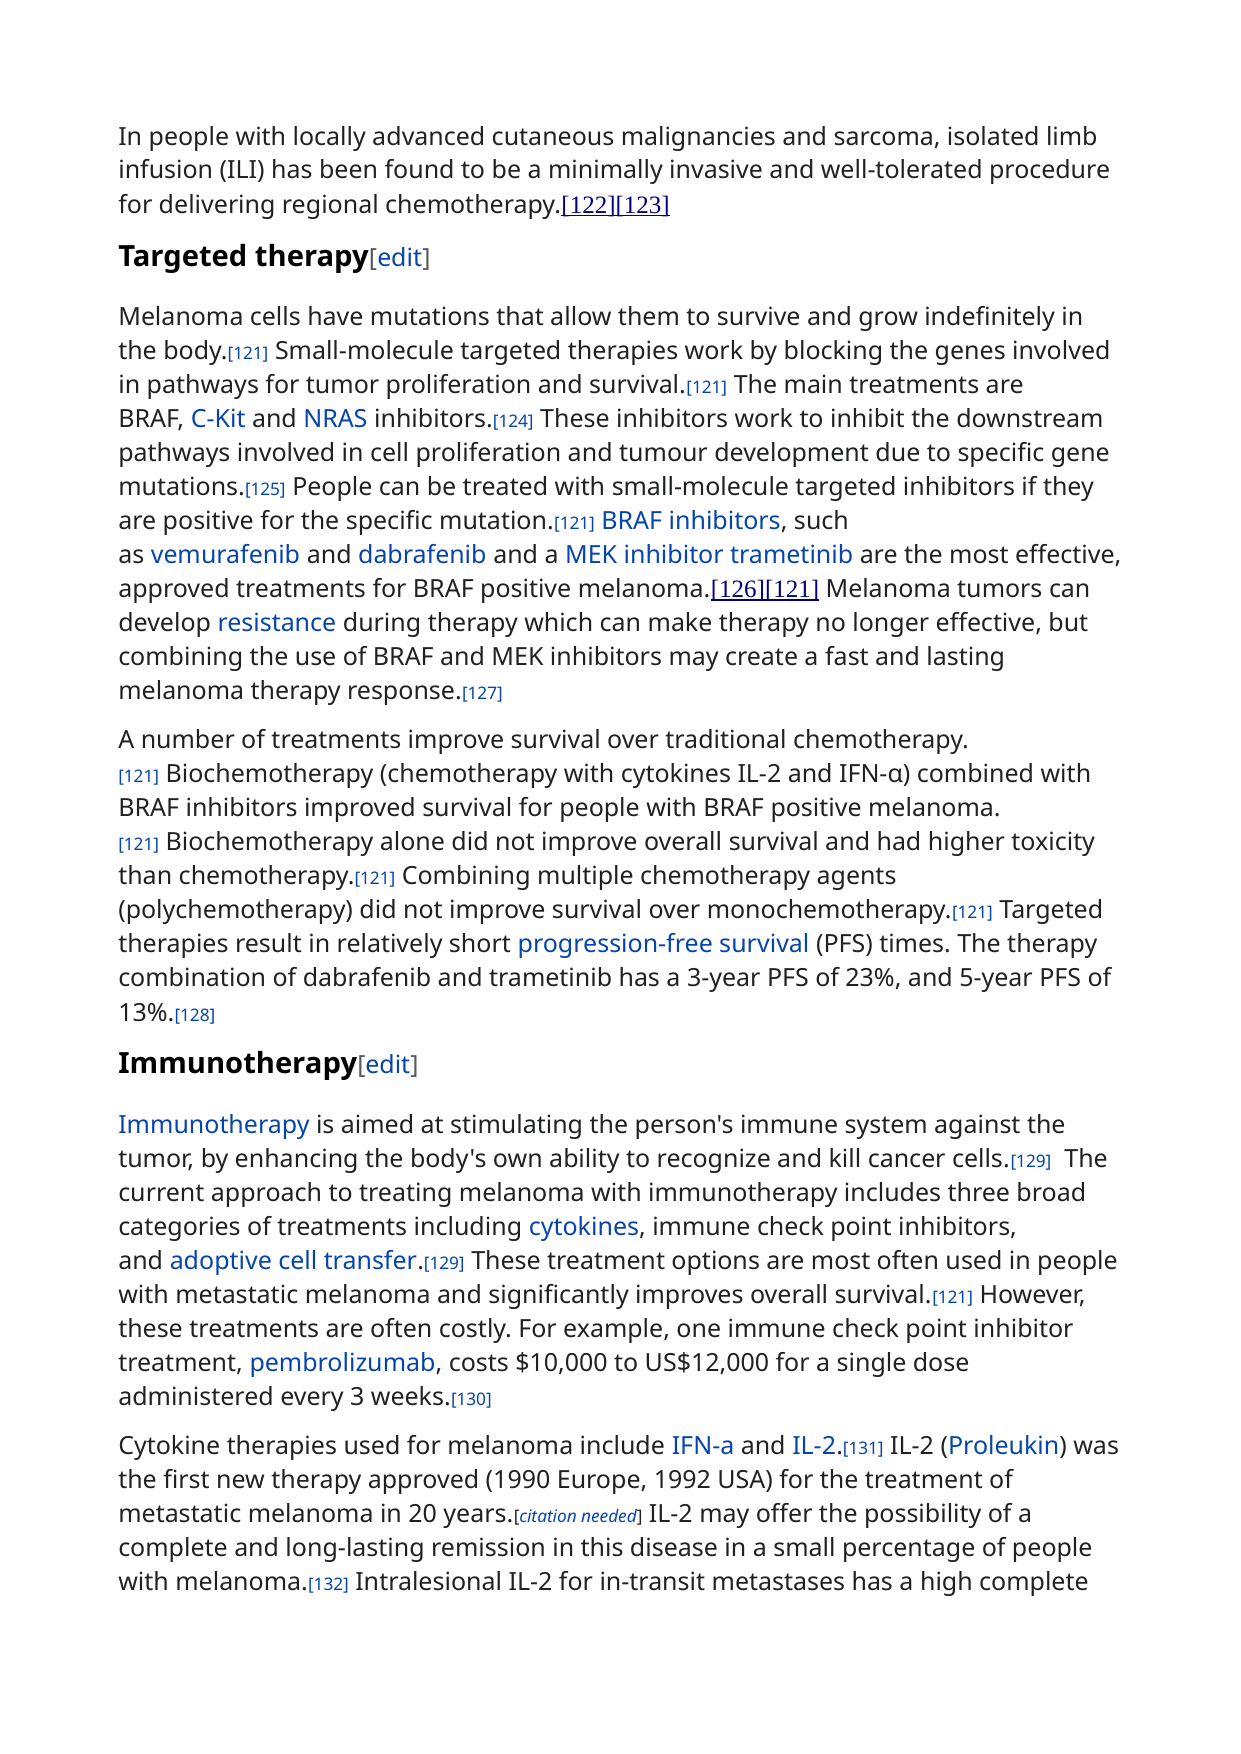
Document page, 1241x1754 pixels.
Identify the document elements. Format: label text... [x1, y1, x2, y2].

text Cytokine therapies used for melanoma include IFN-a and IL-2.[131] IL-2 (Proleukin) was the first new therapy approved (1990 Europe, 1992 USA) for the treatment of metastatic melanoma in 20 years.[citation needed] IL-2 may offer the possibility of a complete and long-lasting remission in this disease in a small percentage of people with melanoma.[132] Intralesional IL-2 for in-transit metastases has a high complete [118, 1427, 1122, 1598]
text Immunotherapy is aimed at stimulating the person's immune system against the tumor, by enhancing the body's own ability to recognize and kill cancer cells.[129] The current approach to treating melanoma with immunotherapy includes three broad categories of treatments including cytokines, immune check point inhibitors, and adoptive cell transfer.[129] These treatment options are most often used in people with metastatic melanoma and significantly improves overall survival.[121] However, these treatments are often costly. For example, one immune check point inhibitor treatment, pembrolizumab, costs $10,000 to US$12,000 for a single dose administered every 3 weeks.[130] [118, 1106, 1122, 1413]
subtitle Targeted therapy[edit] [118, 235, 1122, 274]
subtitle Immunotherapy[edit] [118, 1043, 1122, 1082]
text A number of treatments improve survival over traditional chemotherapy.[121] Biochemotherapy (chemotherapy with cytokines IL-2 and IFN-α) combined with BRAF inhibitors improved survival for people with BRAF positive melanoma.[121] Biochemotherapy alone did not improve overall survival and had higher toxicity than chemotherapy.[121] Combining multiple chemotherapy agents (polychemotherapy) did not improve survival over monochemotherapy.[121] Targeted therapies result in relatively short progression-free survival (PFS) times. The therapy combination of dabrafenib and trametinib has a 3-year PFS of 23%, and 5-year PFS of 13%.[128] [118, 722, 1122, 1028]
text Melanoma cells have mutations that allow them to survive and grow indefinitely in the body.[121] Small-molecule targeted therapies work by blocking the genes involved in pathways for tumor proliferation and survival.[121] The main treatments are BRAF, C-Kit and NRAS inhibitors.[124] These inhibitors work to inhibit the downstream pathways involved in cell proliferation and tumour development due to specific gene mutations.[125] People can be treated with small-molecule targeted inhibitors if they are positive for the specific mutation.[121] BRAF inhibitors, such as vemurafenib and dabrafenib and a MEK inhibitor trametinib are the most effective, approved treatments for BRAF positive melanoma.[126][121] Melanoma tumors can develop resistance during therapy which can make therapy no longer effective, but combining the use of BRAF and MEK inhibitors may create a fast and lasting melanoma therapy response.[127] [118, 298, 1122, 707]
text In people with locally advanced cutaneous malignancies and sarcoma, isolated limb infusion (ILI) has been found to be a minimally invasive and well-tolerated procedure for delivering regional chemotherapy.[122][123] [118, 118, 1122, 220]
